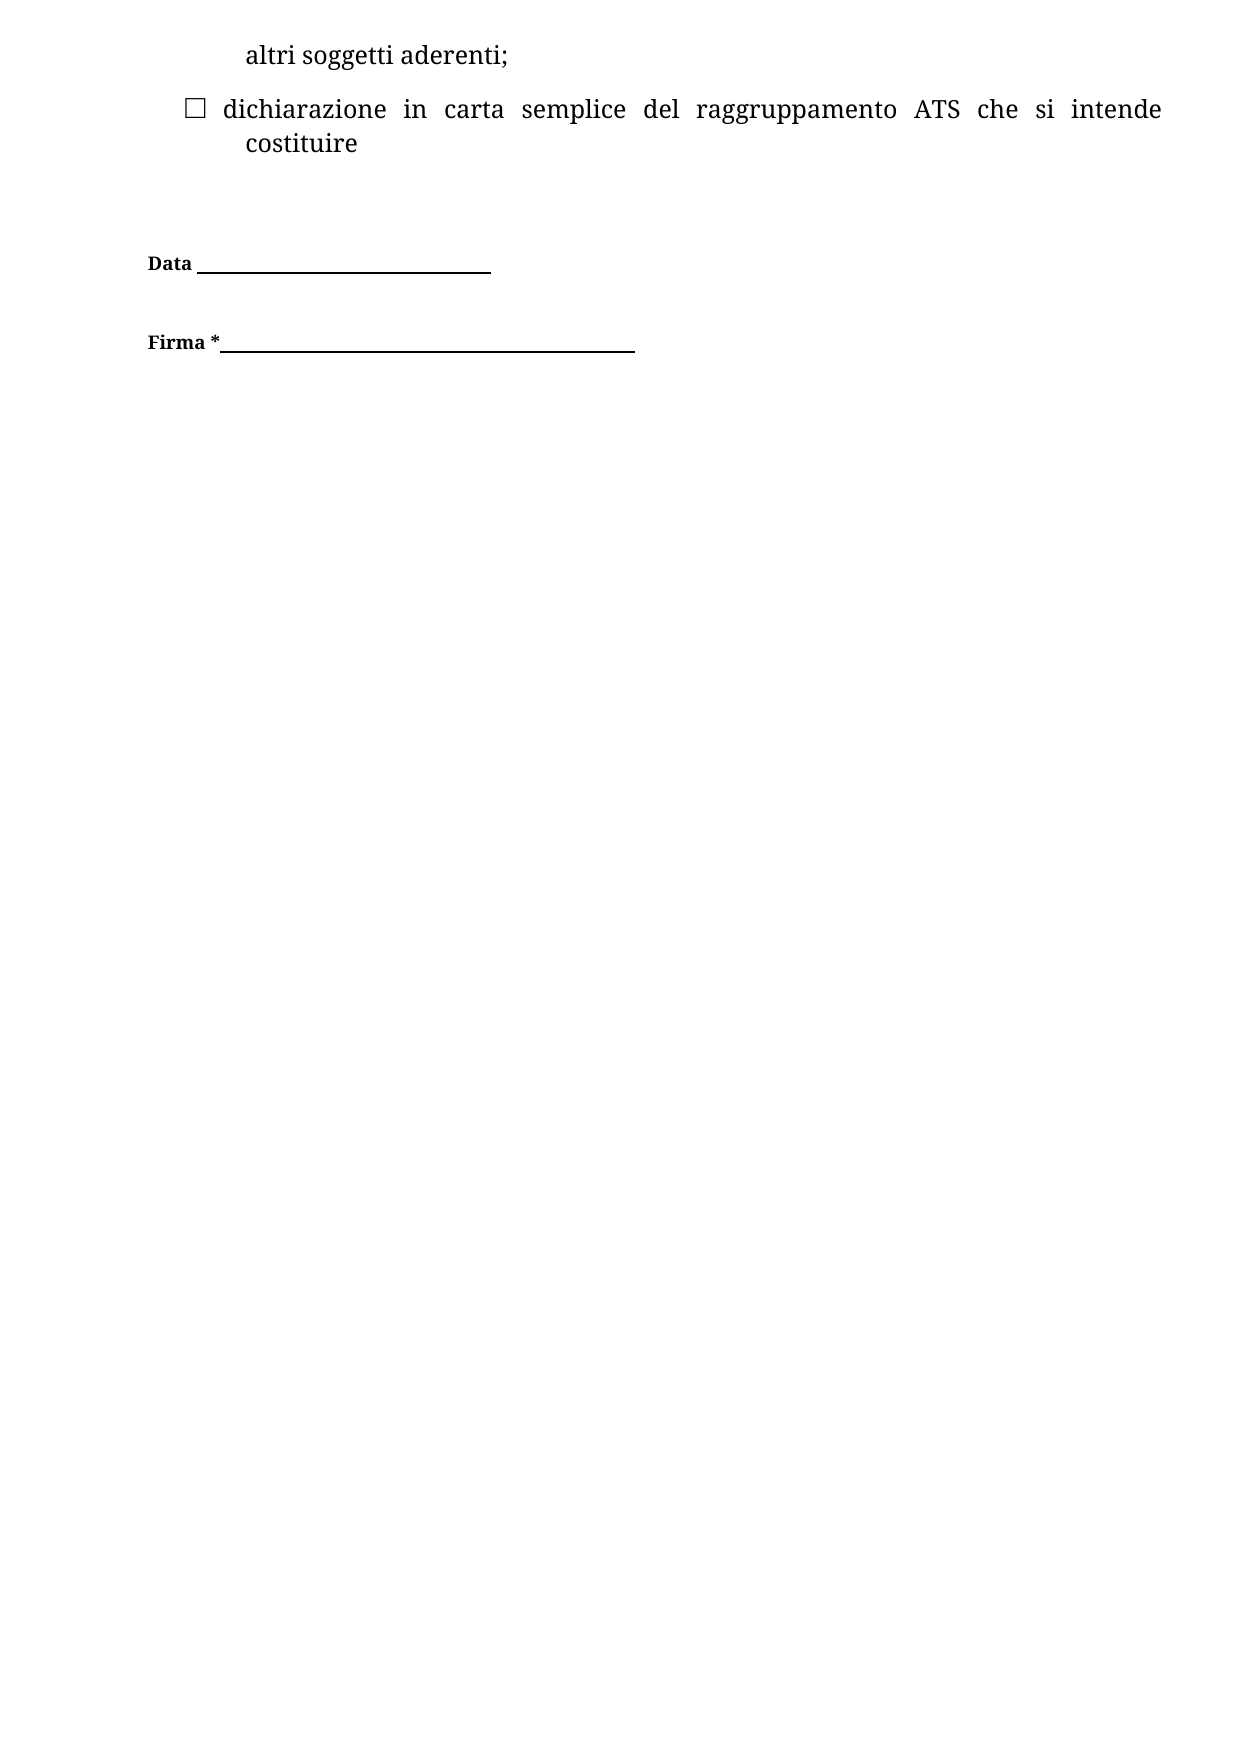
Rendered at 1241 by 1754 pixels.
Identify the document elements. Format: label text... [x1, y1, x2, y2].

text Firma * [148, 329, 1163, 355]
list dichiarazione in carta semplice del raggruppamento ATS che si intende costituire [185, 87, 1163, 159]
subtitle Data [148, 251, 1163, 276]
list altri soggetti aderenti; [185, 37, 1163, 72]
